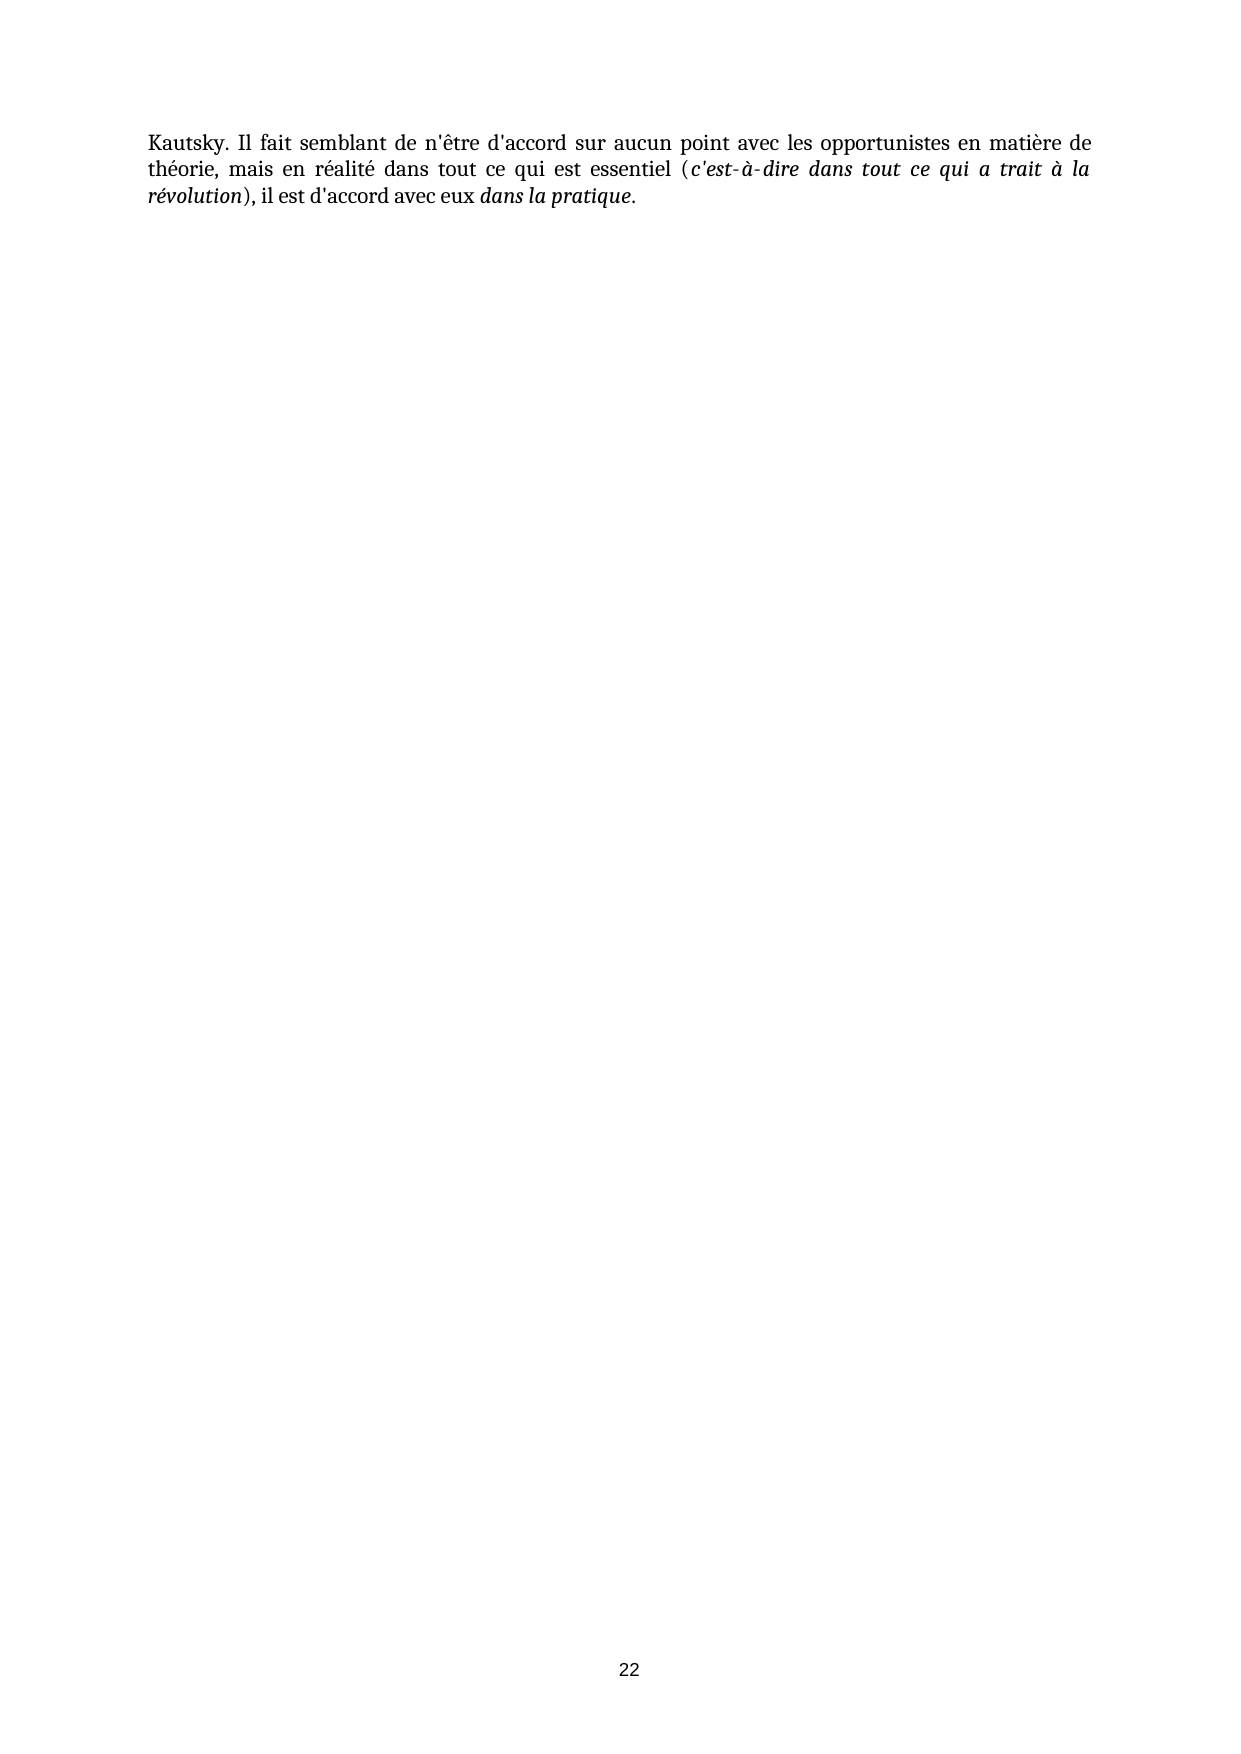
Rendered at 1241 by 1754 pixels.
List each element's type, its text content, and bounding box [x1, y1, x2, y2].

text Kautsky. Il fait semblant de n'être d'accord sur aucun point avec les opportunistes en matière de théorie, mais en réalité dans tout ce qui est essentiel (c'est‑à‑dire dans tout ce qui a trait à la révolution), il est d'accord avec eux dans la pratique. [148, 130, 1093, 209]
